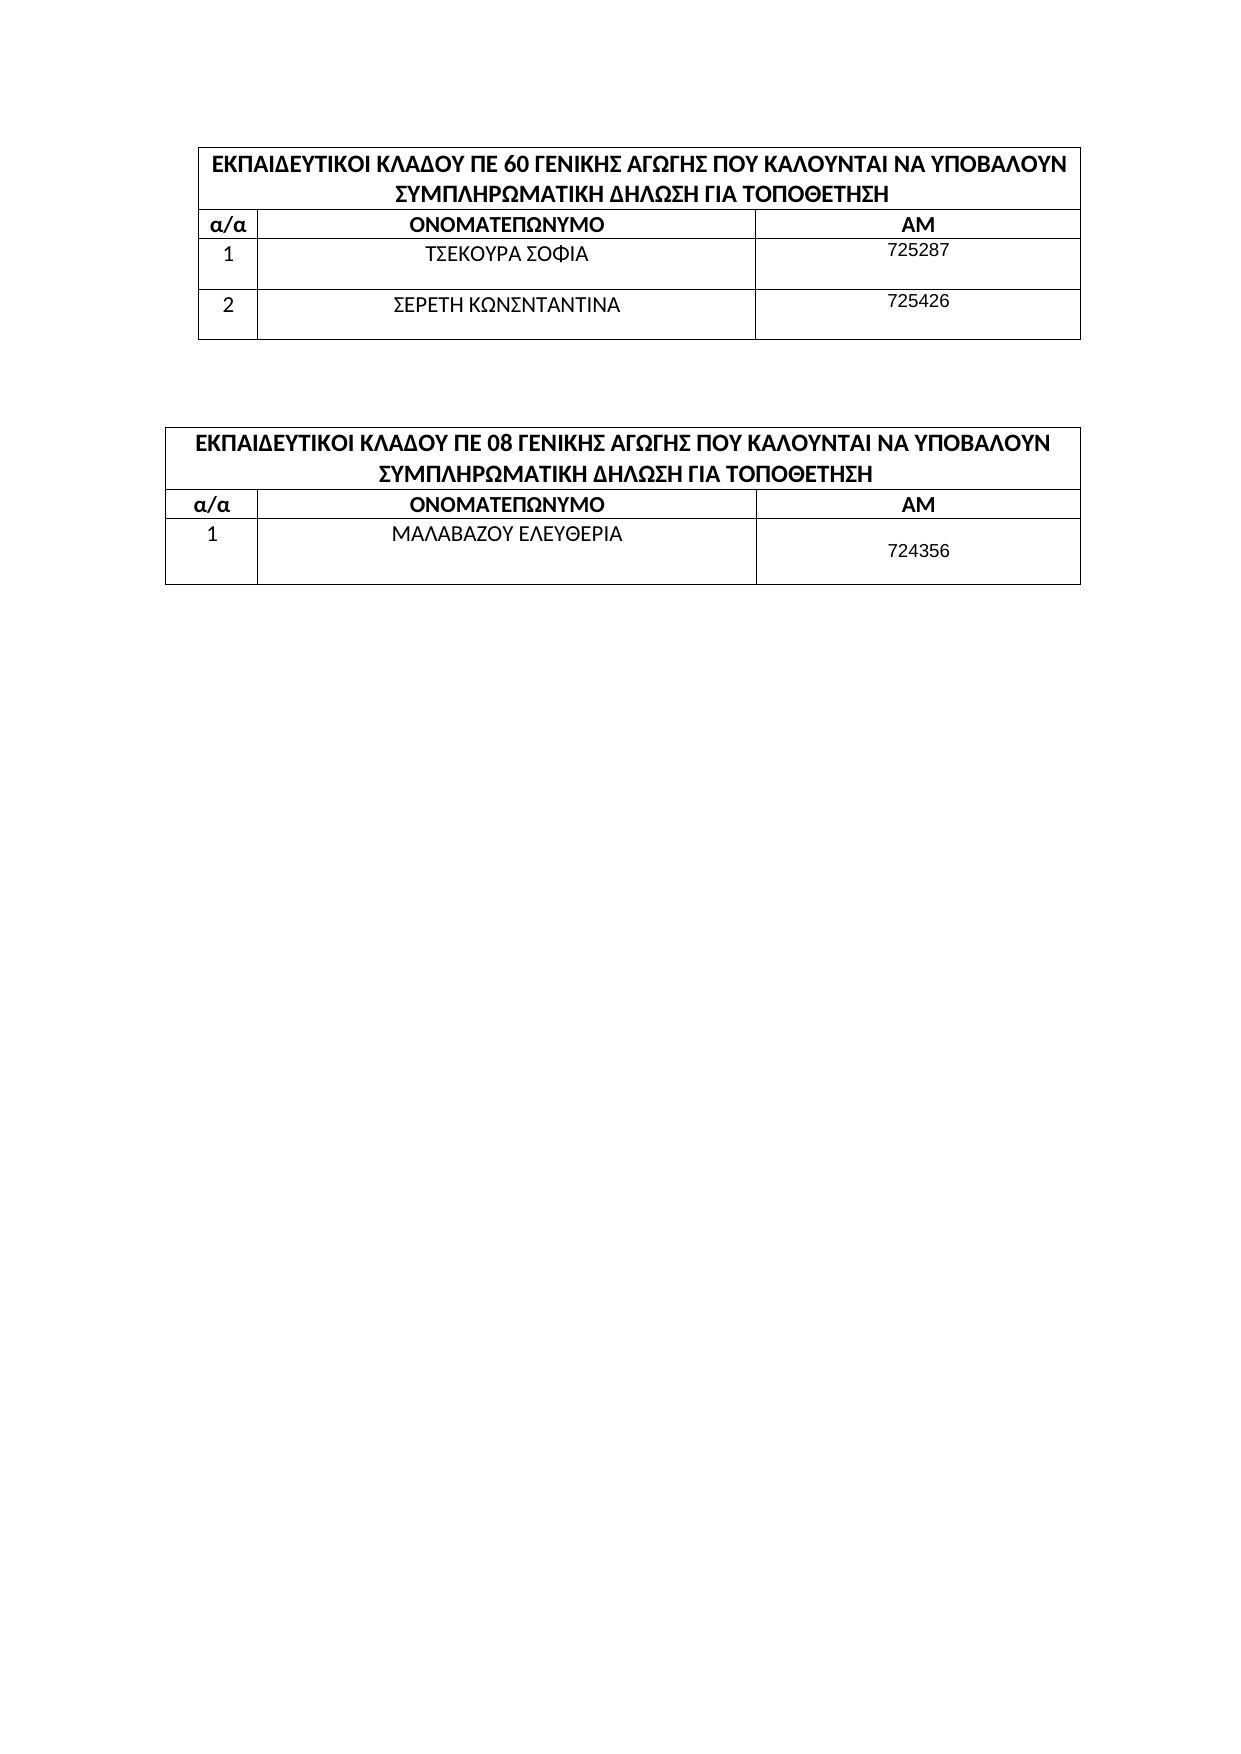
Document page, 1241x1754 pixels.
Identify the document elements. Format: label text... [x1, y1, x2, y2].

table_cell 725426 [756, 290, 1080, 339]
table_cell ΤΣΕΚΟΥΡΑ ΣΟΦΙΑ [258, 239, 755, 289]
table_cell 1 [199, 239, 257, 289]
table_cell ΜΑΛΑΒΑΖΟΥ ΕΛΕΥΘΕΡΙΑ [258, 519, 756, 583]
table_cell ΑΜ [757, 490, 1080, 518]
table_cell α/α [166, 490, 257, 518]
table_cell 1 [166, 519, 257, 583]
table_cell 724356 [757, 519, 1080, 583]
table_cell ΟΝΟΜΑΤΕΠΩΝΥΜΟ [258, 490, 756, 518]
table_cell ΣΕΡΕΤΗ ΚΩΝΣΝΤΑΝΤΙΝΑ [258, 290, 755, 339]
table_cell ΟΝΟΜΑΤΕΠΩΝΥΜΟ [258, 210, 755, 238]
table_cell α/α [199, 210, 257, 238]
table_cell ΑΜ [756, 210, 1080, 238]
table_header ΕΚΠΑΙΔΕΥΤΙΚΟΙ ΚΛΑΔΟΥ ΠΕ 08 ΓΕΝΙΚΗΣ ΑΓΩΓΗΣ ΠΟΥ ΚΑΛΟΥΝΤΑΙ ΝΑ ΥΠΟΒΑΛΟΥΝ ΣΥΜΠΛΗΡΩΜΑΤΙΚΗ ΔΗΛΩΣΗ ΓΙΑ ΤΟΠΟΘΕΤΗΣΗ [166, 428, 1080, 489]
table_cell 2 [199, 290, 257, 339]
table_cell 725287 [756, 239, 1080, 289]
table_header ΕΚΠΑΙΔΕΥΤΙΚΟΙ ΚΛΑΔΟΥ ΠΕ 60 ΓΕΝΙΚΗΣ ΑΓΩΓΗΣ ΠΟΥ ΚΑΛΟΥΝΤΑΙ ΝΑ ΥΠΟΒΑΛΟΥΝ ΣΥΜΠΛΗΡΩΜΑΤΙΚΗ ΔΗΛΩΣΗ ΓΙΑ ΤΟΠΟΘΕΤΗΣΗ [199, 148, 1080, 209]
